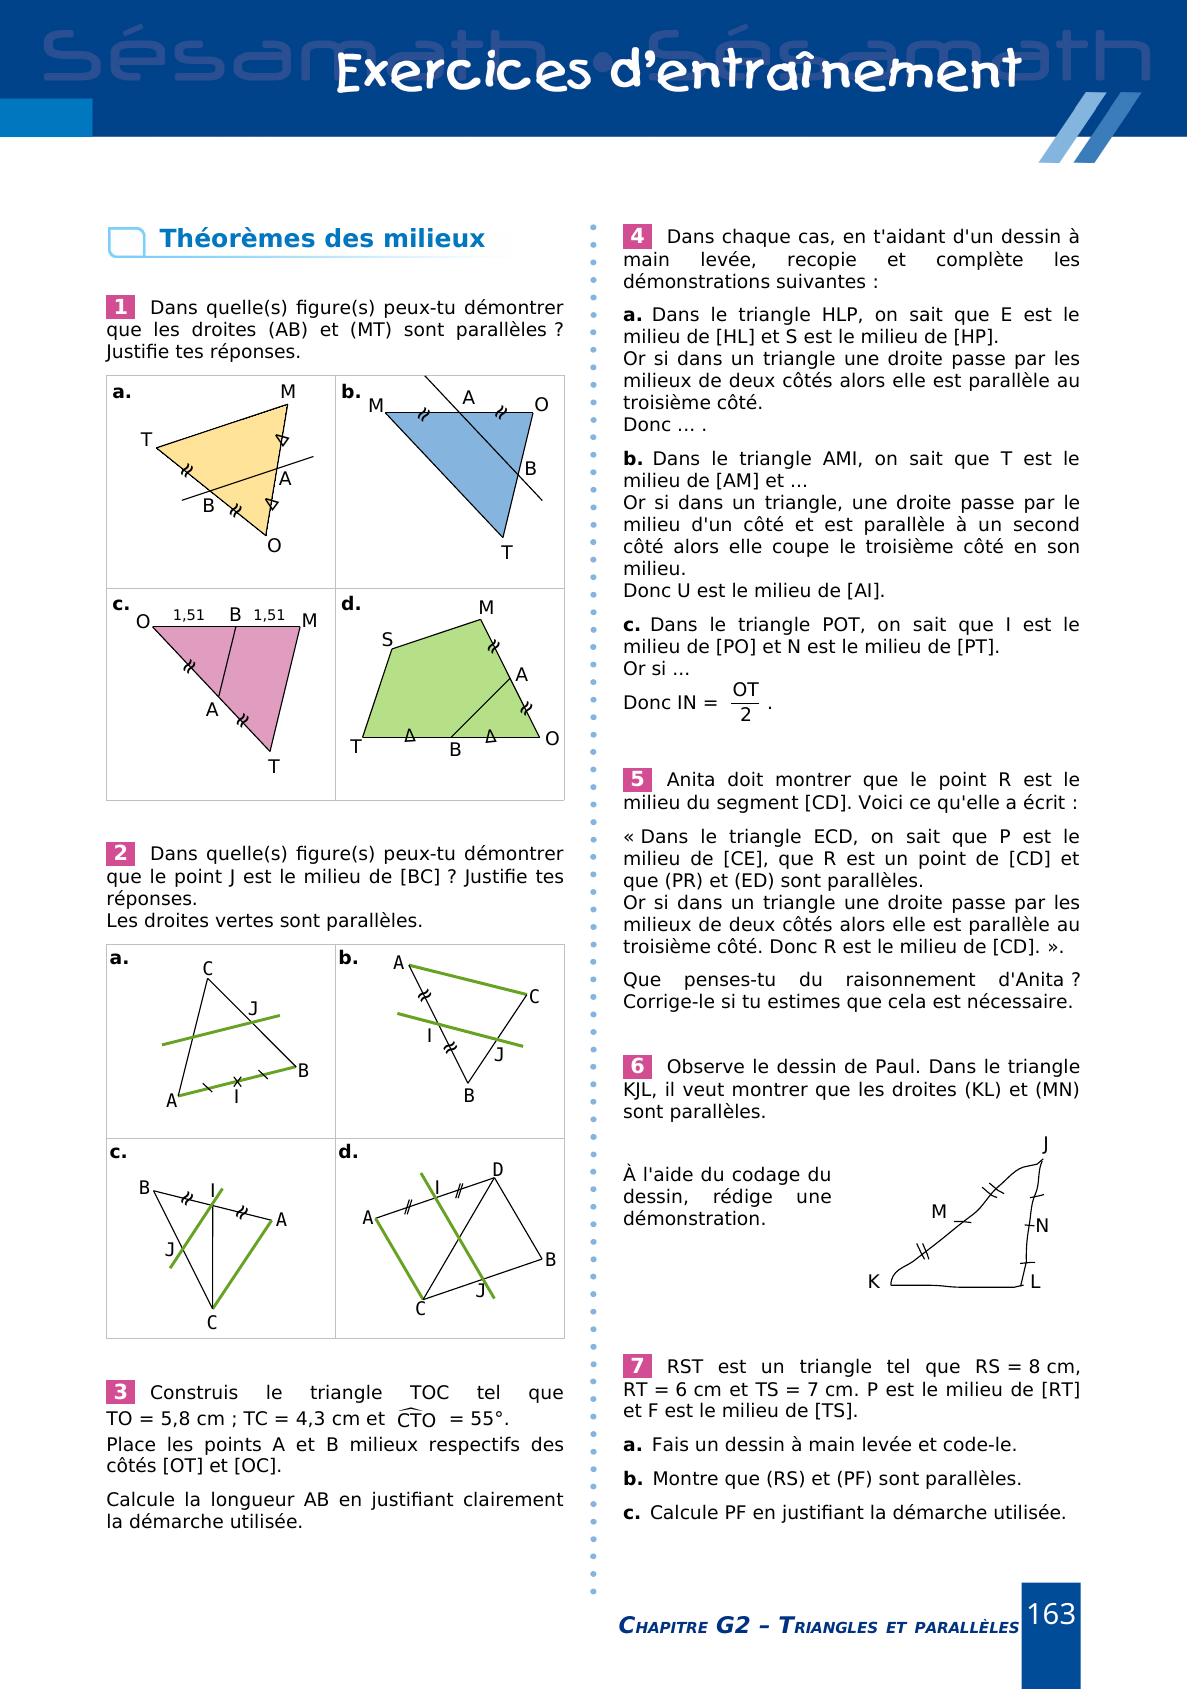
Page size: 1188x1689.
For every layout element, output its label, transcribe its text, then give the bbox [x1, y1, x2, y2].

picture [108, 227, 519, 258]
table_cell [336, 589, 564, 800]
list Dans le triangle AMI, on sait que T est le milieu de [AM] et ... Or si dans un triangle, une droite passe par le milieu d'un côté et est parallèle à un second côté alors elle coupe le troisième côté en son milieu. Donc U est le milieu de [AI]. [623, 448, 1081, 602]
list Montre que (RS) et (PF) sont parallèles. [623, 1468, 1081, 1490]
list Observe le dessin de Paul. Dans le triangle KJL, il veut montrer que les droites (KL) et (MN) sont parallèles. [623, 1054, 1081, 1123]
list À l'aide du codage du dessin, rédige une démonstration. [1030, 1164, 1081, 1230]
table_header [107, 376, 335, 588]
list Que penses-tu du raisonnement d'Anita ? Corrige-le si tu estimes que cela est nécessaire. [623, 969, 1081, 1013]
table_cell [336, 1139, 564, 1338]
list Dans le triangle POT, on sait que I est le milieu de [PO] et N est le milieu de [PT]. Or si ... Donc IN = . [623, 614, 1081, 726]
table_header [107, 945, 335, 1138]
list À l'aide du codage du dessin, rédige une démonstration. [956, 1164, 1040, 1230]
list Anita doit montrer que le point R est le milieu du segment [CD]. Voici ce qu'elle a écrit : [623, 768, 1081, 814]
list Calcule PF en justifiant la démarche utilisée. [623, 1502, 1081, 1524]
table_header [336, 945, 564, 1138]
list Dans quelle(s) figure(s) peux-tu démontrer que les droites (AB) et (MT) sont parallèles ? Justifie tes réponses. [106, 295, 564, 363]
table_cell [107, 1139, 335, 1338]
list À l'aide du codage du dessin, rédige une démonstration. [623, 1164, 1030, 1230]
list RST est un triangle tel que RS = 8 cm, RT = 6 cm et TS = 7 cm. P est le milieu de [RT] et F est le milieu de [TS]. [623, 1354, 1081, 1422]
list Construis le triangle TOC tel que TO = 5,8 cm ; TC = 4,3 cm et = 55°. Place les points A et B milieux respectifs des côtés [OT] et [OC]. [106, 1380, 564, 1477]
list Dans chaque cas, en t'aidant d'un dessin à main levée, recopie et complète les démonstrations suivantes : [623, 224, 1081, 293]
list Dans quelle(s) figure(s) peux-tu démontrer que le point J est le milieu de [BC] ? Justifie tes réponses. Les droites vertes sont parallèles. [106, 842, 564, 932]
list Donc ... . [623, 414, 1081, 436]
table_header [336, 376, 564, 588]
text « Dans le triangle ECD, on sait que P est le milieu de [CE], que R est un point de [CD] et que (PR) et (ED) sont parallèles. Or si dans un triangle une droite passe par les milieux de deux côtés alors elle est parallèle au troisième côté. Donc R est le milieu de [CD]. ». [623, 826, 1081, 957]
table_cell [107, 589, 335, 800]
list Dans le triangle HLP, on sait que E est le milieu de [HL] et S est le milieu de [HP]. Or si dans un triangle une droite passe par les milieux de deux côtés alors elle est parallèle au troisième côté. [623, 304, 1081, 414]
list Fais un dessin à main levée et code-le. [623, 1434, 1081, 1456]
picture [0, 0, 1187, 163]
list Théorèmes des milieux [159, 224, 564, 254]
text Calcule la longueur AB en justifiant clairement la démarche utilisée. [106, 1489, 564, 1533]
